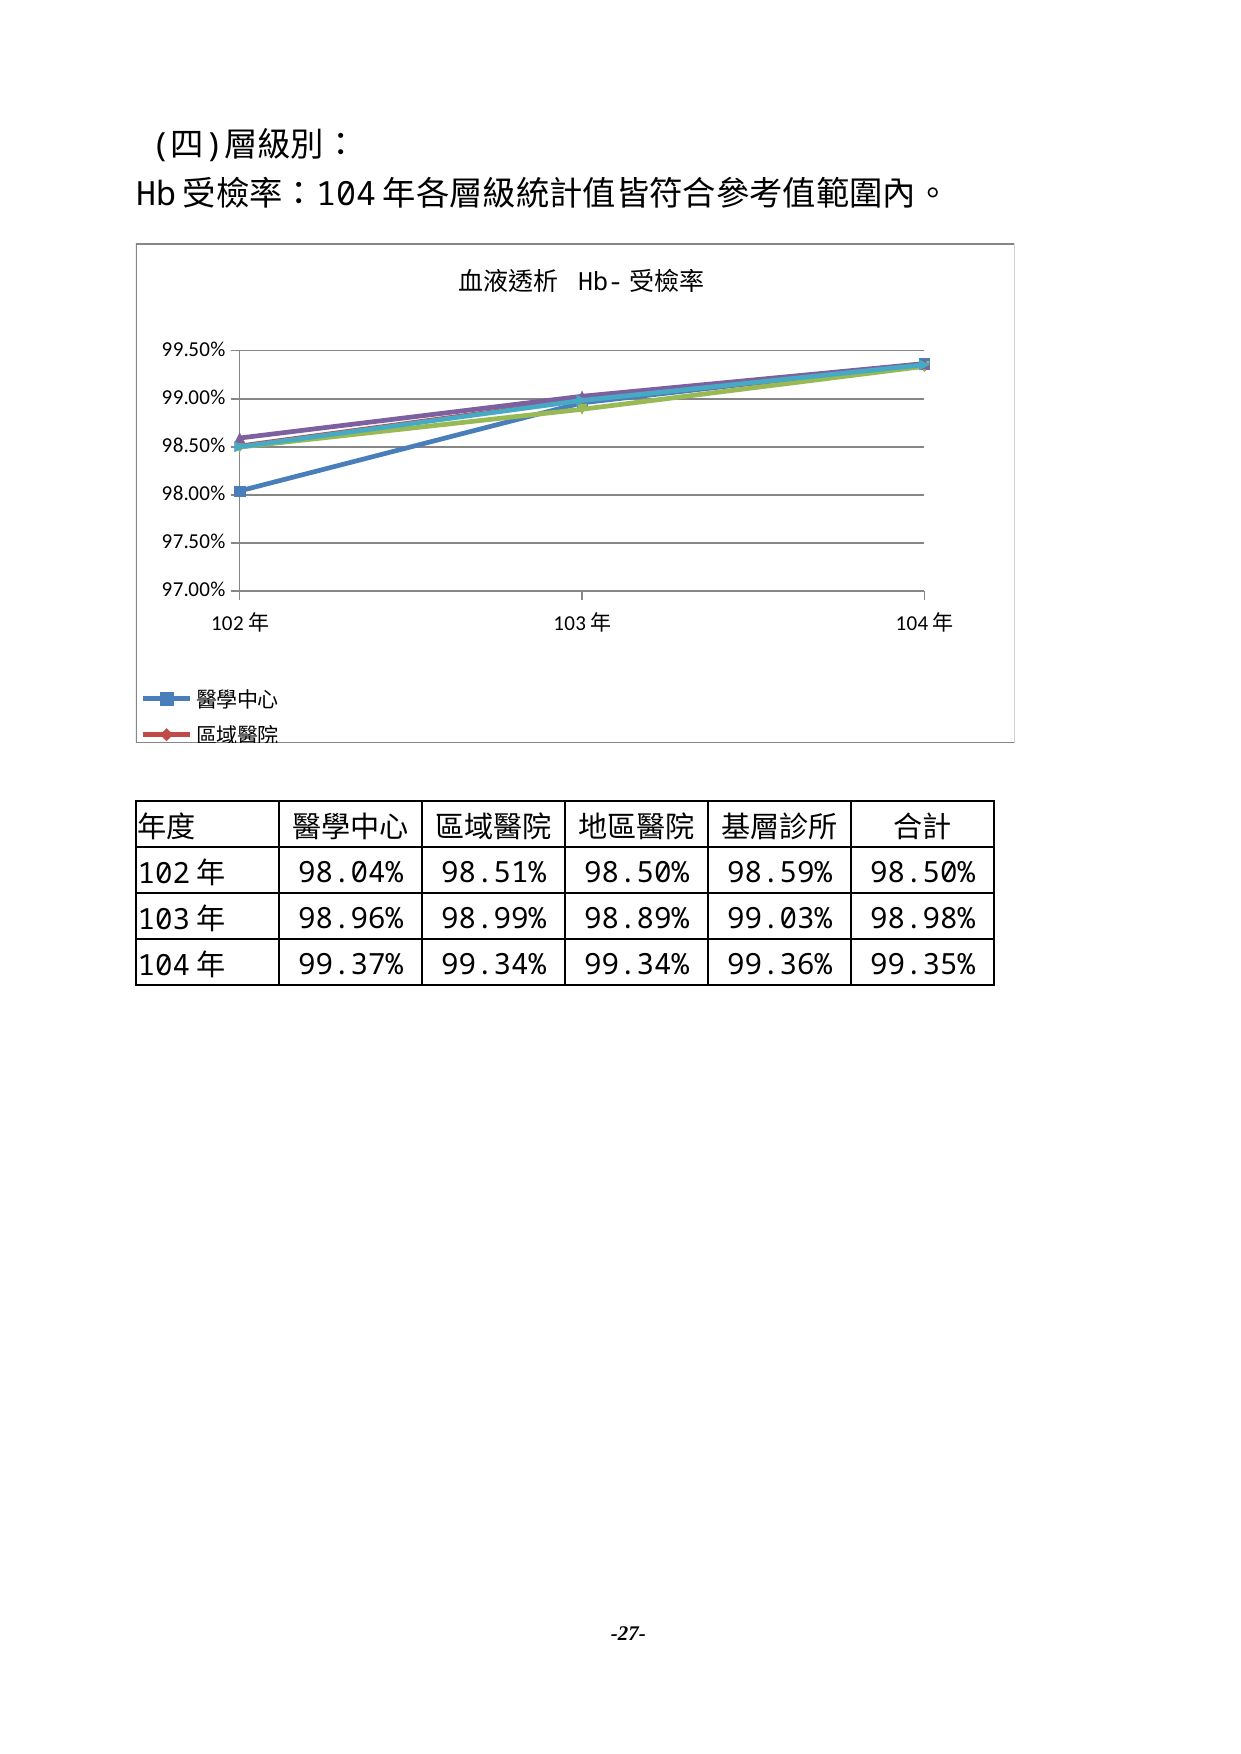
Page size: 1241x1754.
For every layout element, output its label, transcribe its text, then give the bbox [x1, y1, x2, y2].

table_header 地區醫院 [566, 802, 707, 846]
table_cell 98.59% [709, 848, 850, 892]
table_cell 99.37% [280, 940, 421, 984]
table_cell 99.34% [566, 940, 707, 984]
table_header 基層診所 [709, 802, 850, 846]
table_header 區域醫院 [423, 802, 564, 846]
table_cell 103年 [137, 894, 278, 938]
table_header 醫學中心 [280, 802, 421, 846]
table_cell 98.50% [566, 848, 707, 892]
text (四)層級別： [151, 118, 1122, 167]
table_cell 99.36% [709, 940, 850, 984]
table_cell 98.04% [280, 848, 421, 892]
table_cell 104年 [137, 940, 278, 984]
table_cell 99.34% [423, 940, 564, 984]
table_cell 98.89% [566, 894, 707, 938]
table_cell 98.99% [423, 894, 564, 938]
table_header 合計 [852, 802, 993, 846]
table_cell 99.35% [852, 940, 993, 984]
table_cell 98.51% [423, 848, 564, 892]
text Hb受檢率：104年各層級統計值皆符合參考值範圍內。 [136, 167, 1122, 215]
table_cell 102年 [137, 848, 278, 892]
table_cell 99.03% [709, 894, 850, 938]
table_header 年度 [137, 802, 278, 846]
table_cell 98.98% [852, 894, 993, 938]
table_cell 98.96% [280, 894, 421, 938]
table_cell 98.50% [852, 848, 993, 892]
